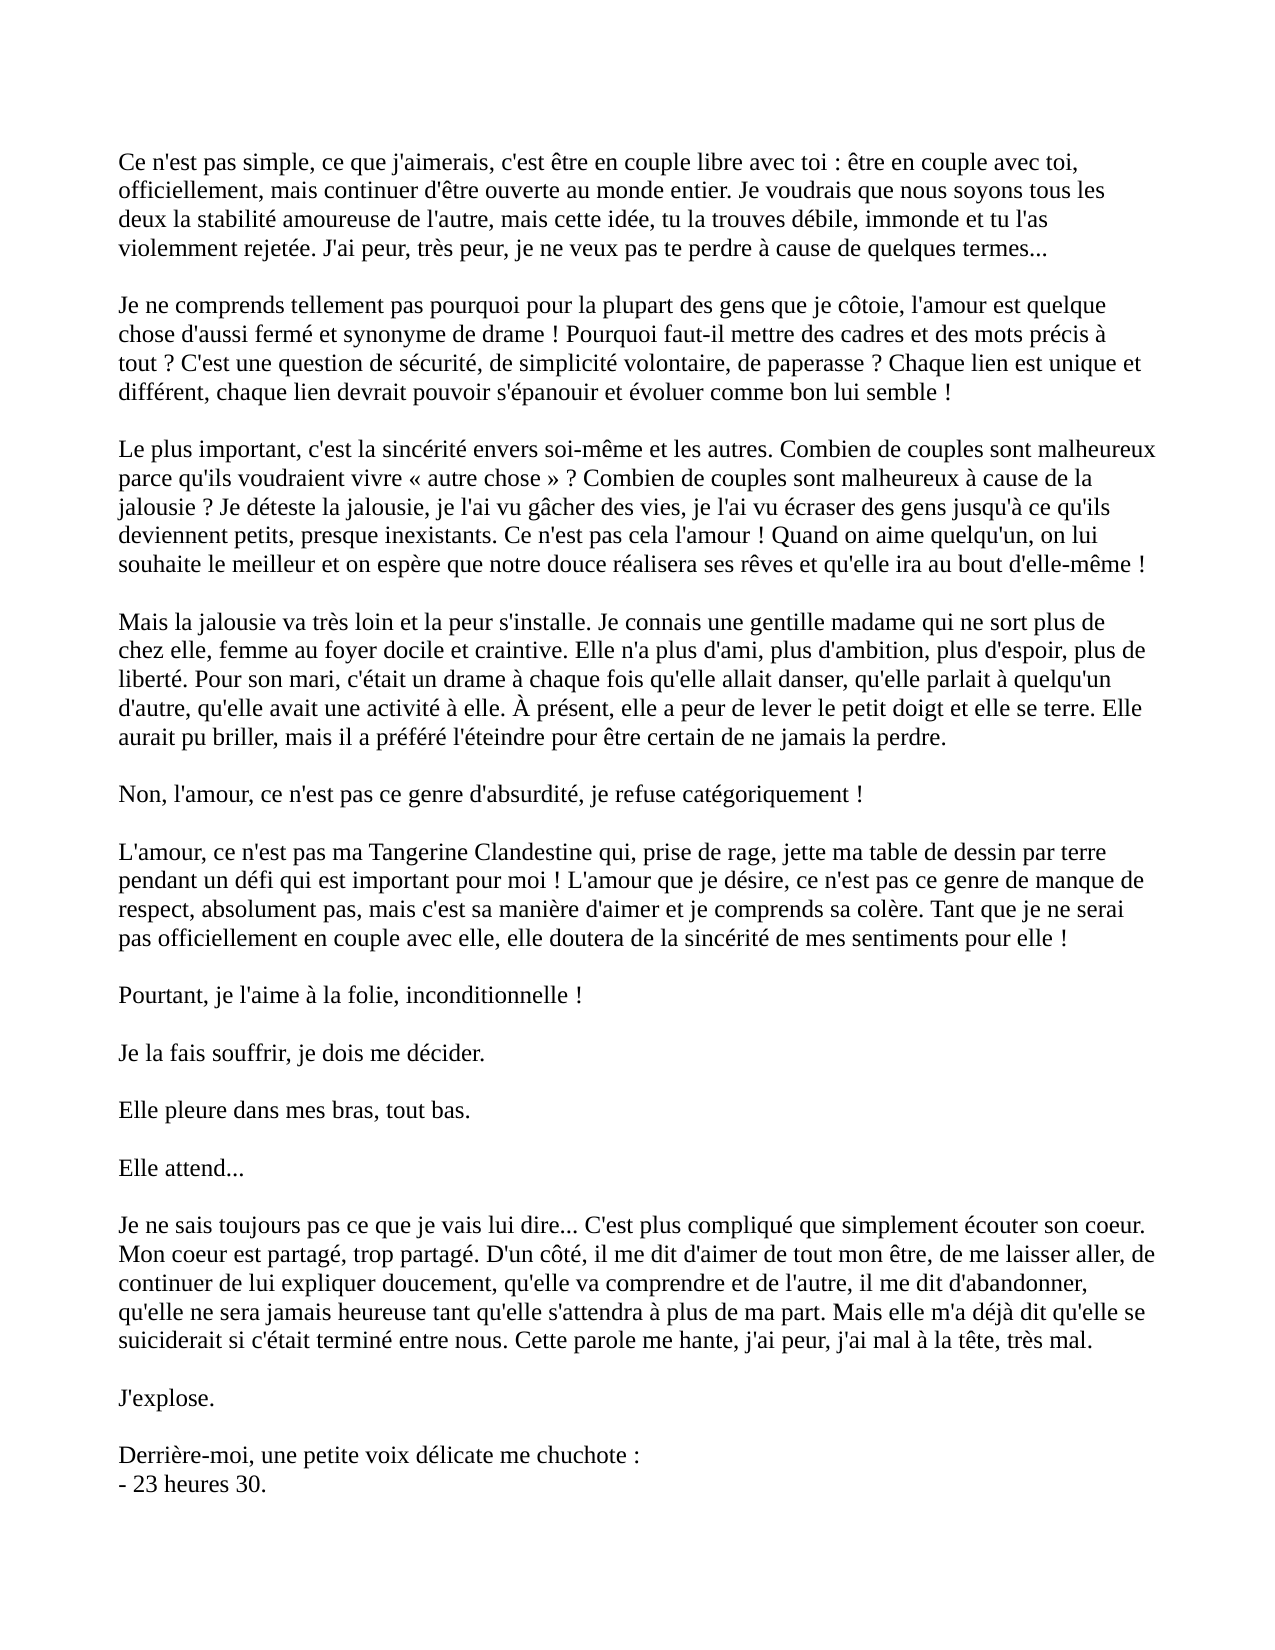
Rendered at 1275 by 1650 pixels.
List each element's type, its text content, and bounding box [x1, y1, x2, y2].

text Pourtant, je l'aime à la folie, inconditionnelle ! [118, 981, 1157, 1009]
text Le plus important, c'est la sincérité envers soi-même et les autres. Combien de couples sont malheureux parce qu'ils voudraient vivre « autre chose » ? Combien de couples sont malheureux à cause de la jalousie ? Je déteste la jalousie, je l'ai vu gâcher des vies, je l'ai vu écraser des gens jusqu'à ce qu'ils deviennent petits, presque inexistants. Ce n'est pas cela l'amour ! Quand on aime quelqu'un, on lui souhaite le meilleur et on espère que notre douce réalisera ses rêves et qu'elle ira au bout d'elle-même ! [118, 434, 1157, 578]
text Je ne comprends tellement pas pourquoi pour la plupart des gens que je côtoie, l'amour est quelque chose d'aussi fermé et synonyme de drame ! Pourquoi faut-il mettre des cadres et des mots précis à tout ? C'est une question de sécurité, de simplicité volontaire, de paperasse ? Chaque lien est unique et différent, chaque lien devrait pouvoir s'épanouir et évoluer comme bon lui semble ! [118, 291, 1157, 406]
text L'amour, ce n'est pas ma Tangerine Clandestine qui, prise de rage, jette ma table de dessin par terre pendant un défi qui est important pour moi ! L'amour que je désire, ce n'est pas ce genre de manque de respect, absolument pas, mais c'est sa manière d'aimer et je comprends sa colère. Tant que je ne serai pas officiellement en couple avec elle, elle doutera de la sincérité de mes sentiments pour elle ! [118, 837, 1157, 952]
text Elle pleure dans mes bras, tout bas. [118, 1096, 1157, 1124]
text Je la fais souffrir, je dois me décider. [118, 1038, 1157, 1067]
text Je ne sais toujours pas ce que je vais lui dire... C'est plus compliqué que simplement écouter son coeur. Mon coeur est partagé, trop partagé. D'un côté, il me dit d'aimer de tout mon être, de me laisser aller, de continuer de lui expliquer doucement, qu'elle va comprendre et de l'autre, il me dit d'abandonner, qu'elle ne sera jamais heureuse tant qu'elle s'attendra à plus de ma part. Mais elle m'a déjà dit qu'elle se suiciderait si c'était terminé entre nous. Cette parole me hante, j'ai peur, j'ai mal à la tête, très mal. [118, 1211, 1157, 1354]
text J'explose. [118, 1383, 1157, 1412]
text Ce n'est pas simple, ce que j'aimerais, c'est être en couple libre avec toi : être en couple avec toi, officiellement, mais continuer d'être ouverte au monde entier. Je voudrais que nous soyons tous les deux la stabilité amoureuse de l'autre, mais cette idée, tu la trouves débile, immonde et tu l'as violemment rejetée. J'ai peur, très peur, je ne veux pas te perdre à cause de quelques termes... [118, 147, 1157, 262]
text Derrière-moi, une petite voix délicate me chuchote : [118, 1441, 1157, 1469]
text - 23 heures 30. [118, 1469, 1157, 1498]
text Elle attend... [118, 1153, 1157, 1182]
text Non, l'amour, ce n'est pas ce genre d'absurdité, je refuse catégoriquement ! [118, 779, 1157, 808]
text Mais la jalousie va très loin et la peur s'installe. Je connais une gentille madame qui ne sort plus de chez elle, femme au foyer docile et craintive. Elle n'a plus d'ami, plus d'ambition, plus d'espoir, plus de liberté. Pour son mari, c'était un drame à chaque fois qu'elle allait danser, qu'elle parlait à quelqu'un d'autre, qu'elle avait une activité à elle. À présent, elle a peur de lever le petit doigt et elle se terre. Elle aurait pu briller, mais il a préféré l'éteindre pour être certain de ne jamais la perdre. [118, 607, 1157, 751]
